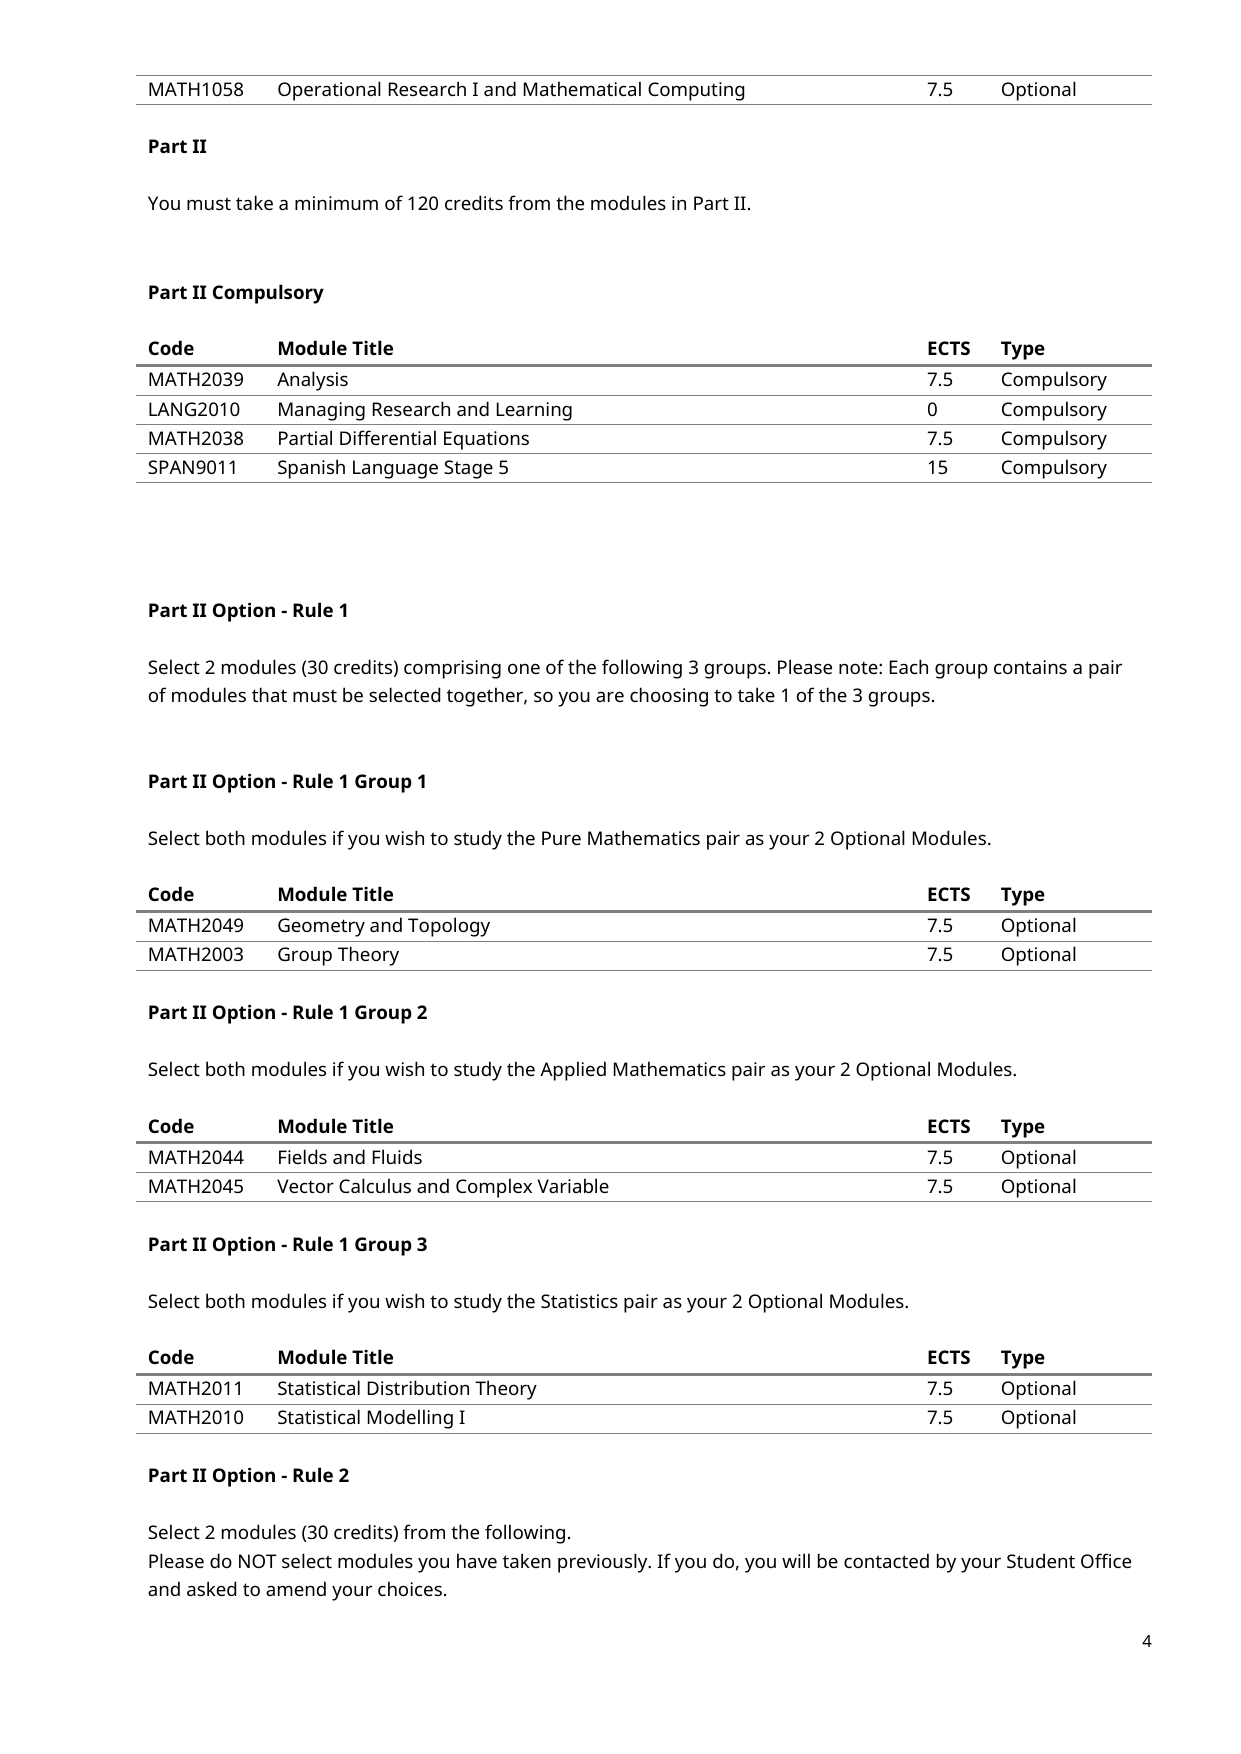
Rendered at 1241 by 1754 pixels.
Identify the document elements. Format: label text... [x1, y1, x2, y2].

table_cell Optional [989, 1376, 1152, 1404]
table_cell 7.5 [916, 942, 989, 970]
table_cell Code [136, 1113, 266, 1141]
table_cell Optional [989, 942, 1152, 970]
table_cell 7.5 [916, 425, 989, 453]
table_cell MATH1058 [136, 76, 266, 104]
table_cell Type [989, 1345, 1152, 1372]
table_cell Fields and Fluids [266, 1144, 916, 1172]
table_cell Optional [989, 1144, 1152, 1172]
table_cell ECTS [916, 1113, 989, 1141]
table_cell ECTS [916, 336, 989, 364]
table_cell Module Title [266, 1113, 916, 1141]
table_cell ECTS [916, 1345, 989, 1372]
table_cell Optional [989, 1173, 1152, 1201]
table_cell Compulsory [989, 425, 1152, 453]
table_cell 15 [916, 454, 989, 482]
table_cell 7.5 [916, 1405, 989, 1433]
table_cell SPAN9011 [136, 454, 266, 482]
table_cell Compulsory [989, 454, 1152, 482]
table_cell Compulsory [989, 367, 1152, 395]
table_cell Spanish Language Stage 5 [266, 454, 916, 482]
table_cell MATH2045 [136, 1173, 266, 1201]
table_cell Module Title [266, 882, 916, 909]
table_cell MATH2010 [136, 1405, 266, 1433]
table_cell MATH2011 [136, 1376, 266, 1404]
table_cell Managing Research and Learning [266, 396, 916, 424]
table_cell 7.5 [916, 76, 989, 104]
table_cell Statistical Distribution Theory [266, 1376, 916, 1404]
table_cell Part II Option - Rule 1 Group 1 Select both modules if you wish to study the Pure Mathematics pair as your 2 Optional Modules. [136, 739, 1152, 882]
table_cell Partial Differential Equations [266, 425, 916, 453]
table_cell Part II Option - Rule 1 Select 2 modules (30 credits) comprising one of the following 3 groups. Please note: Each group contains a pair of modules that must be selected together, so you are choosing to take 1 of the 3 groups. [136, 483, 1152, 739]
table_cell Type [989, 336, 1152, 364]
table_cell Part II Option - Rule 2 Select 2 modules (30 credits) from the following. Please do NOT select modules you have taken previously. If you do, you will be contacted by your Student Office and asked to amend your choices. [136, 1434, 1152, 1602]
table_cell 7.5 [916, 913, 989, 941]
table_cell Vector Calculus and Complex Variable [266, 1173, 916, 1201]
table_cell Operational Research I and Mathematical Computing [266, 76, 916, 104]
table_cell MATH2044 [136, 1144, 266, 1172]
table_cell Part II Option - Rule 1 Group 3 Select both modules if you wish to study the Statistics pair as your 2 Optional Modules. [136, 1202, 1152, 1344]
table_cell Analysis [266, 367, 916, 395]
table_cell Compulsory [989, 396, 1152, 424]
table_cell ECTS [916, 882, 989, 909]
table_cell Part II You must take a minimum of 120 credits from the modules in Part II. [136, 105, 1152, 251]
table_cell 7.5 [916, 1144, 989, 1172]
table_cell Optional [989, 1405, 1152, 1433]
table_cell MATH2038 [136, 425, 266, 453]
table_cell 7.5 [916, 367, 989, 395]
table_cell MATH2003 [136, 942, 266, 970]
table_cell MATH2049 [136, 913, 266, 941]
table_cell Optional [989, 76, 1152, 104]
table_cell Group Theory [266, 942, 916, 970]
table_cell Part II Compulsory [136, 251, 1152, 336]
table_cell Module Title [266, 1345, 916, 1372]
table_cell Code [136, 1345, 266, 1372]
table_cell 7.5 [916, 1173, 989, 1201]
table_cell Part II Option - Rule 1 Group 2 Select both modules if you wish to study the Applied Mathematics pair as your 2 Optional Modules. [136, 971, 1152, 1113]
table_cell Statistical Modelling I [266, 1405, 916, 1433]
table_cell Geometry and Topology [266, 913, 916, 941]
table_cell Type [989, 1113, 1152, 1141]
table_cell Type [989, 882, 1152, 909]
table_cell Code [136, 336, 266, 364]
table_cell MATH2039 [136, 367, 266, 395]
table_cell Optional [989, 913, 1152, 941]
table_cell 0 [916, 396, 989, 424]
table_cell Code [136, 882, 266, 909]
table_cell Module Title [266, 336, 916, 364]
table_cell LANG2010 [136, 396, 266, 424]
table_cell 7.5 [916, 1376, 989, 1404]
